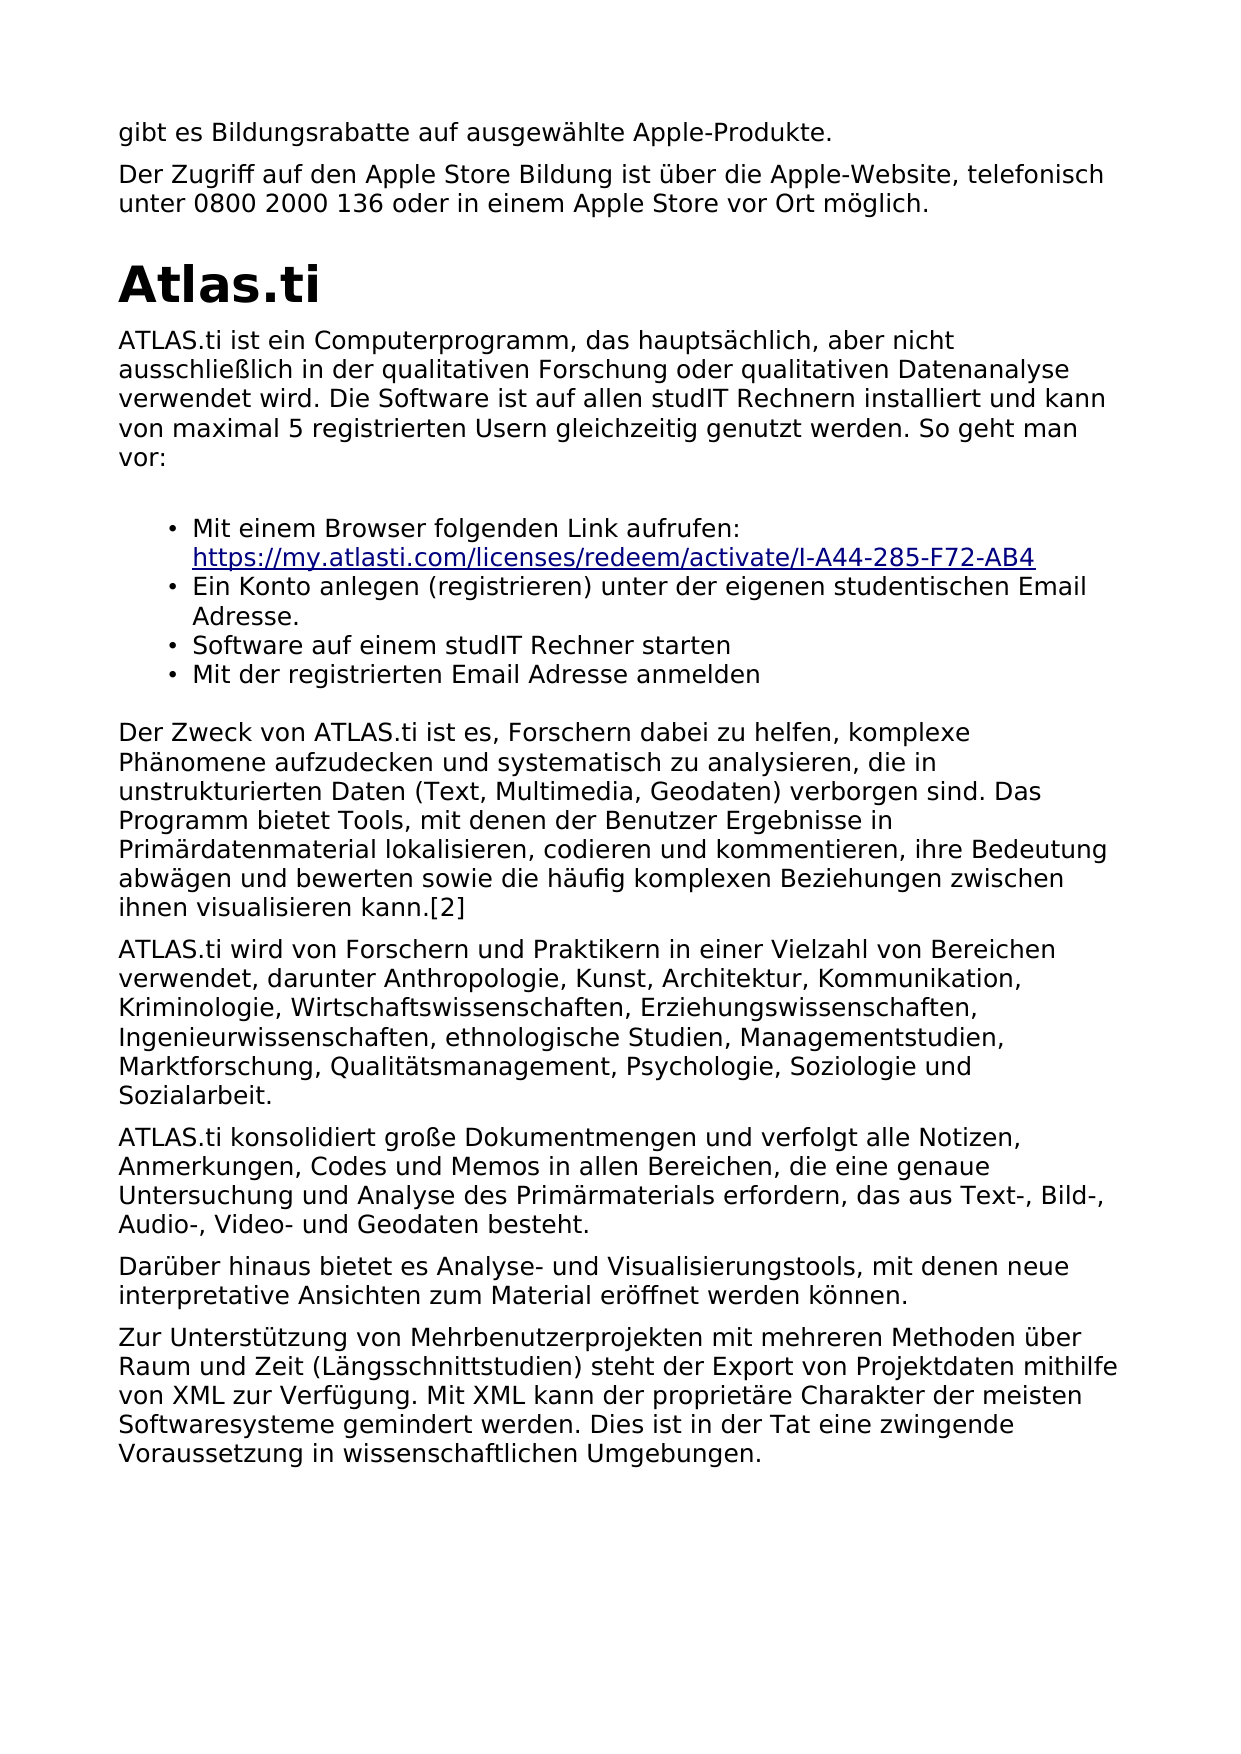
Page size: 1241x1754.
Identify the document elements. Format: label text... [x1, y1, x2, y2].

text Zur Unterstützung von Mehrbenutzerprojekten mit mehreren Methoden über Raum und Zeit (Längsschnittstudien) steht der Export von Projektdaten mithilfe von XML zur Verfügung. Mit XML kann der proprietäre Charakter der meisten Softwaresysteme gemindert werden. Dies ist in der Tat eine zwingende Voraussetzung in wissenschaftlichen Umgebungen. [118, 1323, 1122, 1469]
text ATLAS.ti wird von Forschern und Praktikern in einer Vielzahl von Bereichen verwendet, darunter Anthropologie, Kunst, Architektur, Kommunikation, Kriminologie, Wirtschaftswissenschaften, Erziehungswissenschaften, Ingenieurwissenschaften, ethnologische Studien, Managementstudien, Marktforschung, Qualitätsmanagement, Psychologie, Soziologie und Sozialarbeit. [118, 935, 1122, 1110]
list Software auf einem studIT Rechner starten [177, 631, 1122, 660]
list Ein Konto anlegen (registrieren) unter der eigenen studentischen Email Adresse. [177, 572, 1122, 631]
text Der Zweck von ATLAS.ti ist es, Forschern dabei zu helfen, komplexe Phänomene aufzudecken und systematisch zu analysieren, die in unstrukturierten Daten (Text, Multimedia, Geodaten) verborgen sind. Das Programm bietet Tools, mit denen der Benutzer Ergebnisse in Primärdatenmaterial lokalisieren, codieren und kommentieren, ihre Bedeutung abwägen und bewerten sowie die häufig komplexen Beziehungen zwischen ihnen visualisieren kann.[2] [118, 719, 1122, 923]
text ATLAS.ti konsolidiert große Dokumentmengen und verfolgt alle Notizen, Anmerkungen, Codes und Memos in allen Bereichen, die eine genaue Untersuchung und Analyse des Primärmaterials erfordern, das aus Text-, Bild-, Audio-, Video- und Geodaten besteht. [118, 1123, 1122, 1239]
text Darüber hinaus bietet es Analyse- und Visualisierungstools, mit denen neue interpretative Ansichten zum Material eröffnet werden können. [118, 1252, 1122, 1310]
subtitle Atlas.ti [118, 256, 1122, 314]
list Mit einem Browser folgenden Link aufrufen: https://my.atlasti.com/licenses/redeem/activate/I-A44-285-F72-AB4 [177, 514, 1122, 572]
text gibt es Bildungsrabatte auf ausgewählte Apple-Produkte. [118, 118, 1122, 147]
list Mit der registrierten Email Adresse anmelden [177, 660, 1122, 689]
text Der Zugriff auf den Apple Store Bildung ist über die Apple-Website, telefonisch unter 0800 2000 136 oder in einem Apple Store vor Ort möglich. [118, 160, 1122, 218]
text ATLAS.ti ist ein Computerprogramm, das hauptsächlich, aber nicht ausschließlich in der qualitativen Forschung oder qualitativen Datenanalyse verwendet wird. Die Software ist auf allen studIT Rechnern installiert und kann von maximal 5 registrierten Usern gleichzeitig genutzt werden. So geht man vor: [118, 326, 1122, 472]
